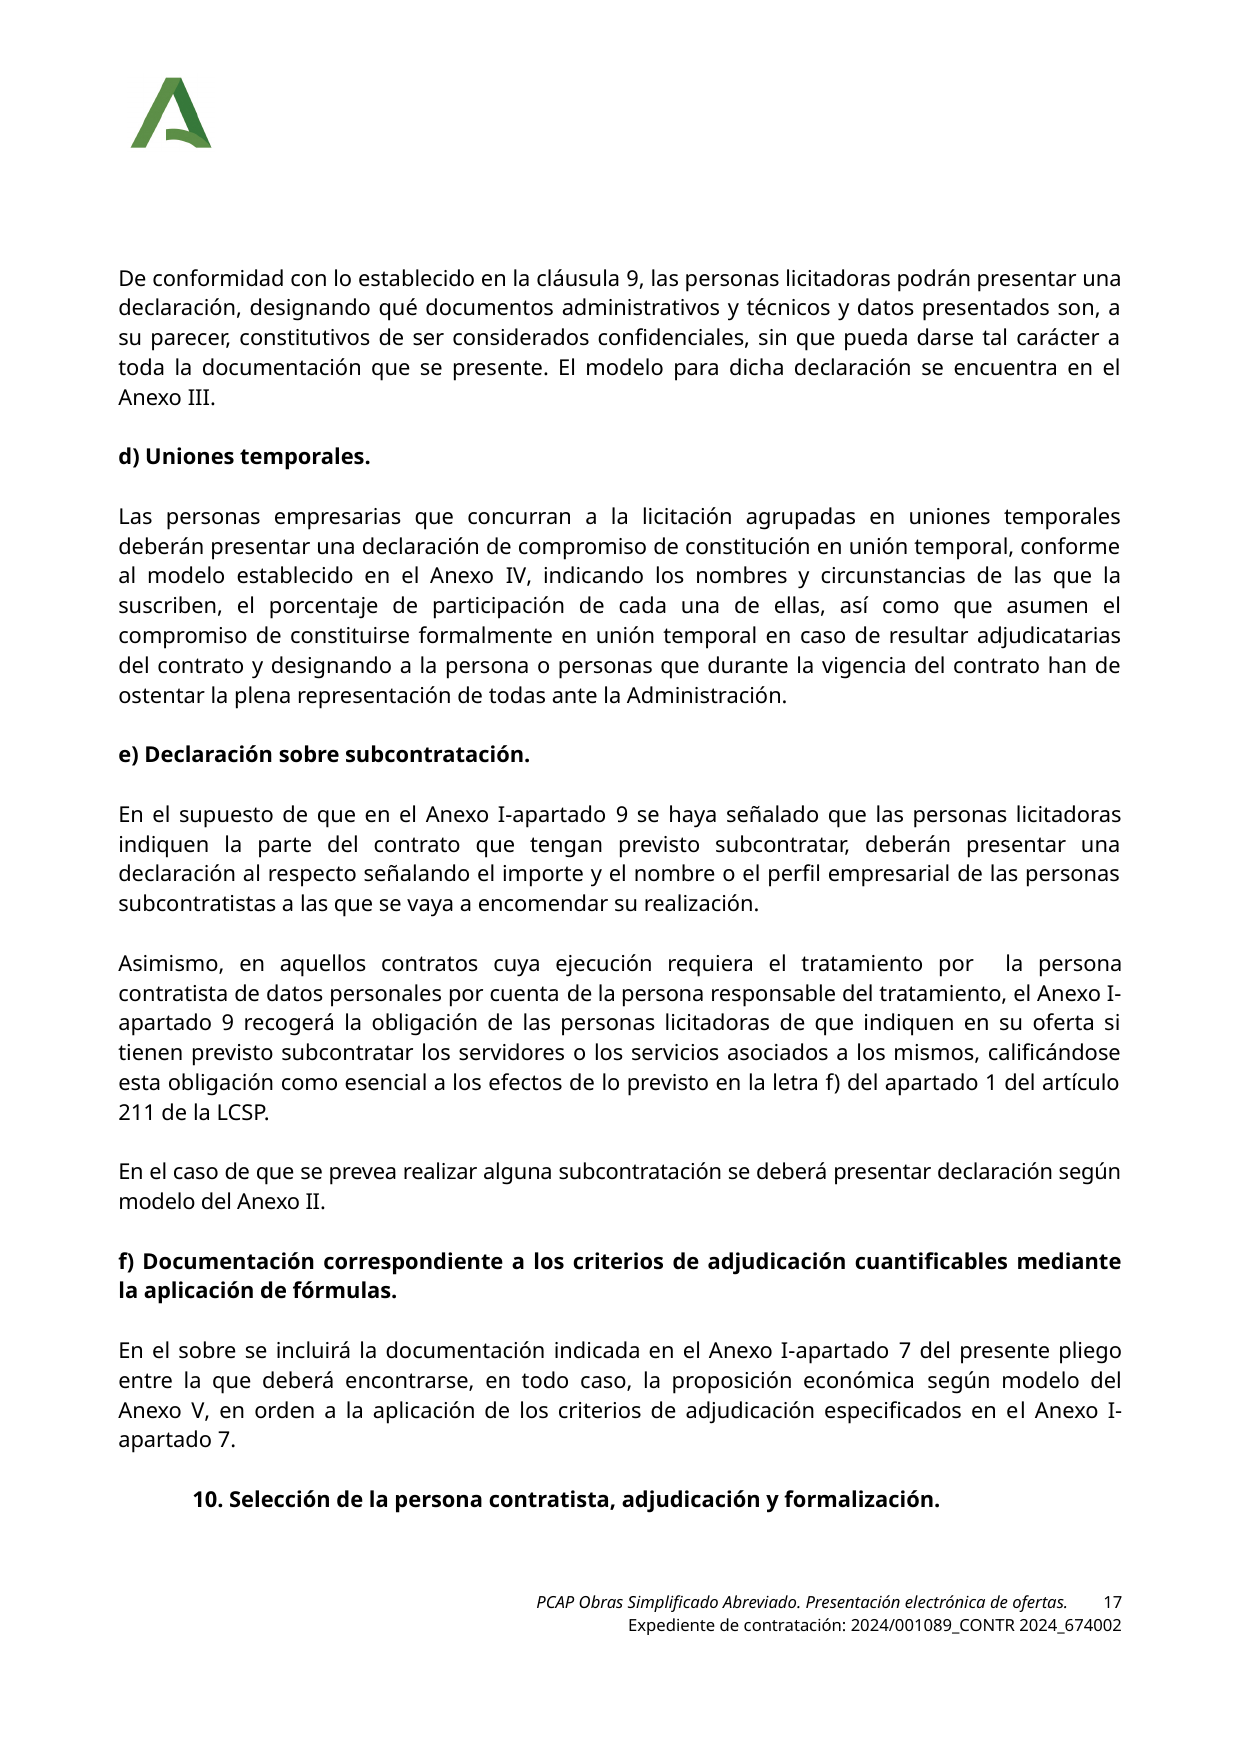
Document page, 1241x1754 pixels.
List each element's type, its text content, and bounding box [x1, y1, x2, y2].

text e) Declaración sobre subcontratación. [118, 739, 1122, 769]
text En el supuesto de que en el Anexo I-apartado 9 se haya señalado que las personas licitadoras indiquen la parte del contrato que tengan previsto subcontratar, deberán presentar una declaración al respecto señalando el importe y el nombre o el perfil empresarial de las personas subcontratistas a las que se vaya a encomendar su realización. [118, 799, 1122, 918]
text Las personas empresarias que concurran a la licitación agrupadas en uniones temporales deberán presentar una declaración de compromiso de constitución en unión temporal, conforme al modelo establecido en el Anexo IV, indicando los nombres y circunstancias de las que la suscriben, el porcentaje de participación de cada una de ellas, así como que asumen el compromiso de constituirse formalmente en unión temporal en caso de resultar adjudicatarias del contrato y designando a la persona o personas que durante la vigencia del contrato han de ostentar la plena representación de todas ante la Administración. [118, 501, 1122, 709]
text f) Documentación correspondiente a los criterios de adjudicación cuantificables mediante la aplicación de fórmulas. [118, 1246, 1122, 1305]
text Asimismo, en aquellos contratos cuya ejecución requiera el tratamiento por la persona contratista de datos personales por cuenta de la persona responsable del tratamiento, el Anexo I-apartado 9 recogerá la obligación de las personas licitadoras de que indiquen en su oferta si tienen previsto subcontratar los servidores o los servicios asociados a los mismos, calificándose esta obligación como esencial a los efectos de lo previsto en la letra f) del apartado 1 del artículo 211 de la LCSP. [118, 948, 1122, 1126]
text De conformidad con lo establecido en la cláusula 9, las personas licitadoras podrán presentar una declaración, designando qué documentos administrativos y técnicos y datos presentados son, a su parecer, constitutivos de ser considerados confidenciales, sin que pueda darse tal carácter a toda la documentación que se presente. El modelo para dicha declaración se encuentra en el Anexo III. [118, 262, 1122, 411]
text d) Uniones temporales. [118, 441, 1122, 471]
text En el caso de que se prevea realizar alguna subcontratación se deberá presentar declaración según modelo del Anexo II. [118, 1156, 1122, 1216]
subtitle 10. Selección de la persona contratista, adjudicación y formalización. [118, 1484, 1122, 1514]
picture [127, 73, 216, 152]
text En el sobre se incluirá la documentación indicada en el Anexo I-apartado 7 del presente pliego entre la que deberá encontrarse, en todo caso, la proposición económica según modelo del Anexo V, en orden a la aplicación de los criterios de adjudicación especificados en el Anexo I-apartado 7. [118, 1335, 1122, 1454]
